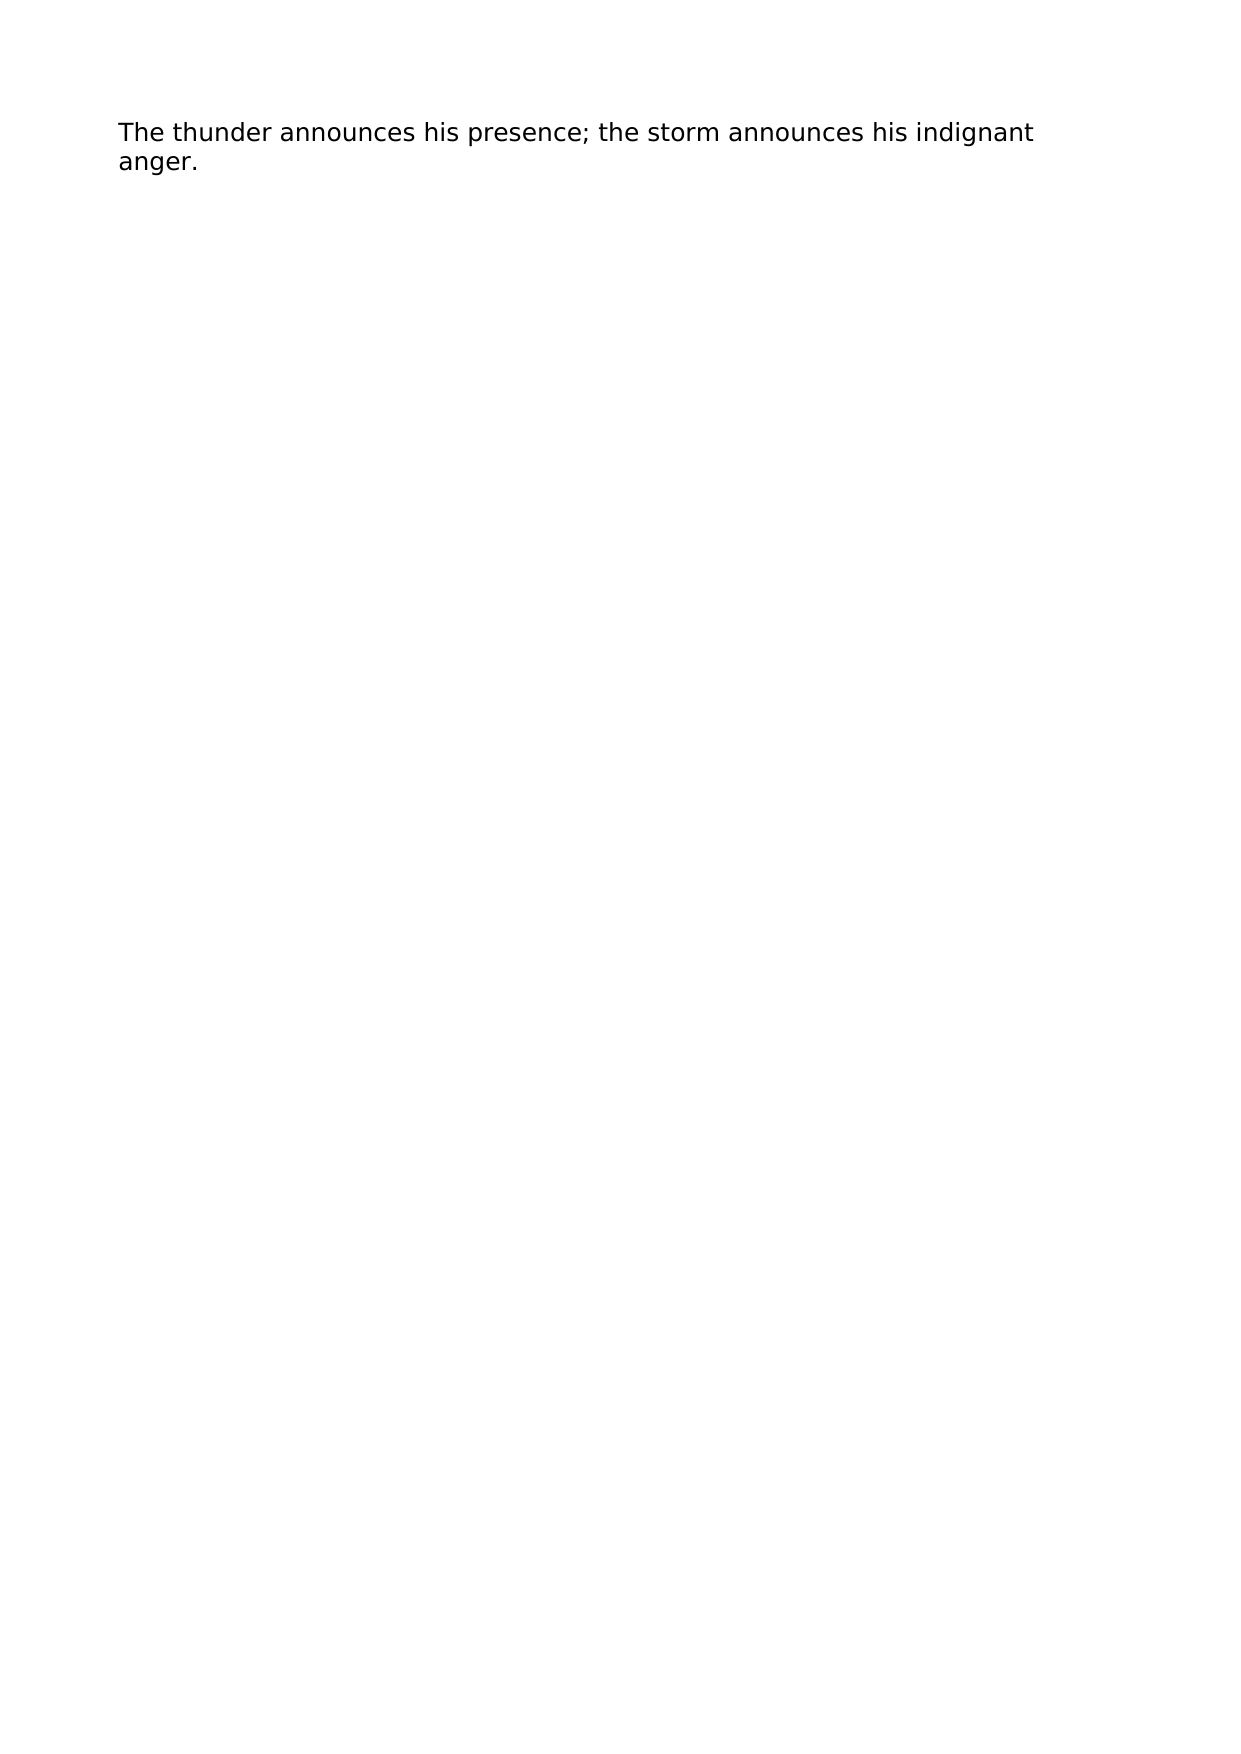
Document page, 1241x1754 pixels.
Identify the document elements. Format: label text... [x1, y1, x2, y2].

text The thunder announces his presence; the storm announces his indignant anger. [118, 118, 1122, 176]
